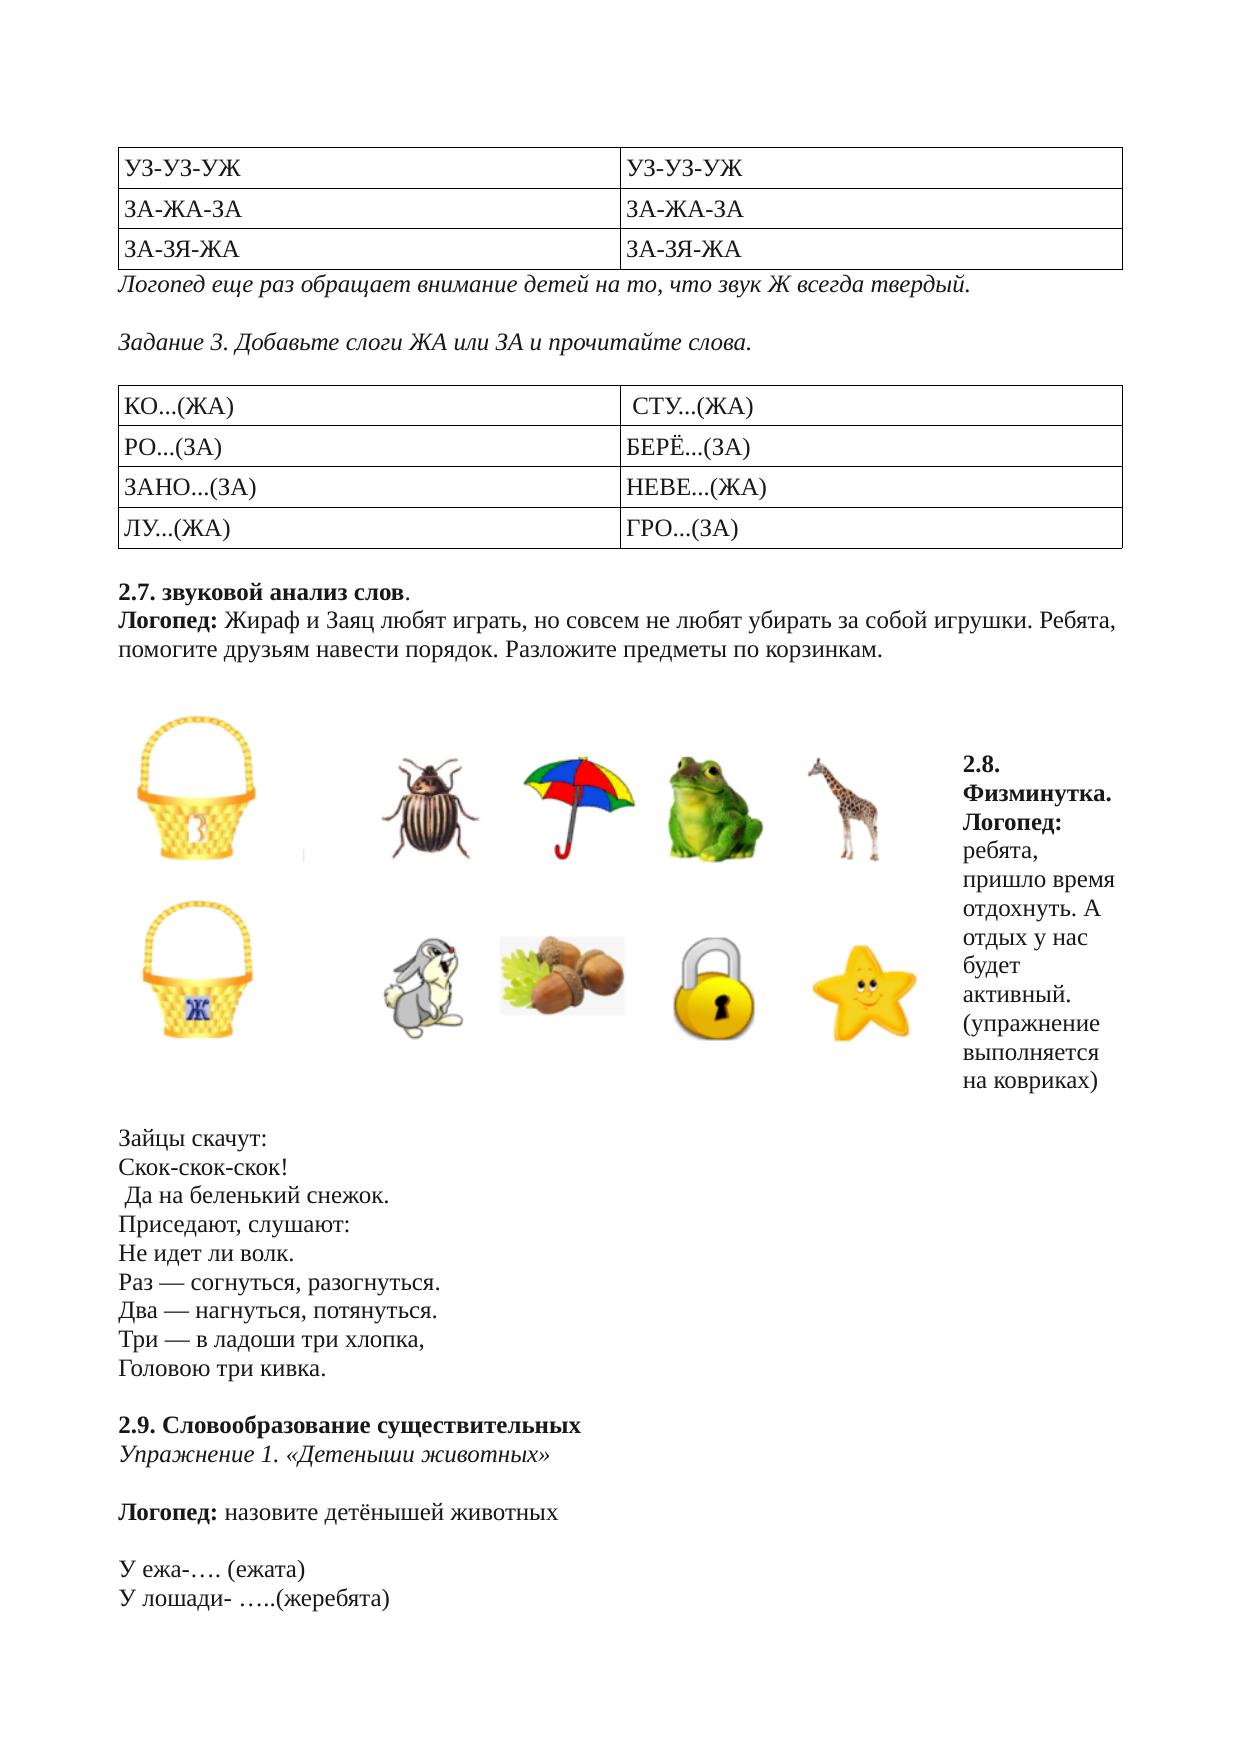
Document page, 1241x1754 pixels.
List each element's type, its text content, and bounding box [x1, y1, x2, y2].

text 2.7. звуковой анализ слов. [118, 577, 1122, 606]
text Не идет ли волк. [118, 1238, 1122, 1267]
text Головою три кивка. [118, 1353, 1122, 1382]
table_cell ГРО...(ЗА) [621, 508, 1122, 547]
text Задание 3. Добавьте слоги ЖА или ЗА и прочитайте слова. [118, 327, 1122, 356]
table_cell ЗА-ЗЯ-ЖА [119, 229, 620, 269]
table_cell ЗА-ЖА-ЗА [621, 189, 1122, 228]
table_header УЗ-УЗ-УЖ [621, 148, 1122, 188]
text Приседают, слушают: [118, 1209, 1122, 1238]
text Скок-скок-скок! [118, 1152, 1122, 1181]
text Логопед: ребята, пришло время отдохнуть. А отдых у нас будет активный. (упражнение выполняется на ковриках) [118, 807, 1122, 1094]
text 2.8. Физминутка. [963, 749, 1122, 807]
text Логопед еще раз обращает внимание детей на то, что звук Ж всегда твердый. [118, 270, 1122, 298]
table_cell БЕРЁ...(ЗА) [621, 426, 1122, 466]
text Упражнение 1. «Детеныши животных» [118, 1439, 1122, 1468]
text У лошади- …..(жеребята) [118, 1583, 1122, 1612]
table_cell ЗАНО...(ЗА) [119, 467, 620, 507]
table_cell НЕВЕ...(ЖА) [621, 467, 1122, 507]
table_cell ЗА-ЗЯ-ЖА [621, 229, 1122, 269]
table_header УЗ-УЗ-УЖ [119, 148, 620, 188]
table_cell РО...(ЗА) [119, 426, 620, 466]
text У ежа-…. (ежата) [118, 1554, 1122, 1583]
text Три — в ладоши три хлопка, [118, 1324, 1122, 1353]
text Логопед: Жираф и Заяц любят играть, но совсем не любят убирать за собой игрушки. Ребята, помогите друзьям навести порядок. Разложите предметы по корзинкам. [118, 606, 1122, 663]
text Раз — согнуться, разогнуться. [118, 1267, 1122, 1296]
text Два — нагнуться, потянуться. [118, 1296, 1122, 1324]
table_header КО...(ЖА) [119, 386, 620, 425]
table_cell ЛУ...(ЖА) [119, 508, 620, 547]
table_header СТУ...(ЖА) [621, 386, 1122, 425]
table_cell ЗА-ЖА-ЗА [119, 189, 620, 228]
text Зайцы скачут: [118, 1123, 1122, 1152]
text 2.9. Словообразование существительных [118, 1411, 1122, 1439]
text Логопед: назовите детёнышей животных [118, 1497, 1122, 1526]
text Да на беленький снежок. [118, 1181, 1122, 1209]
